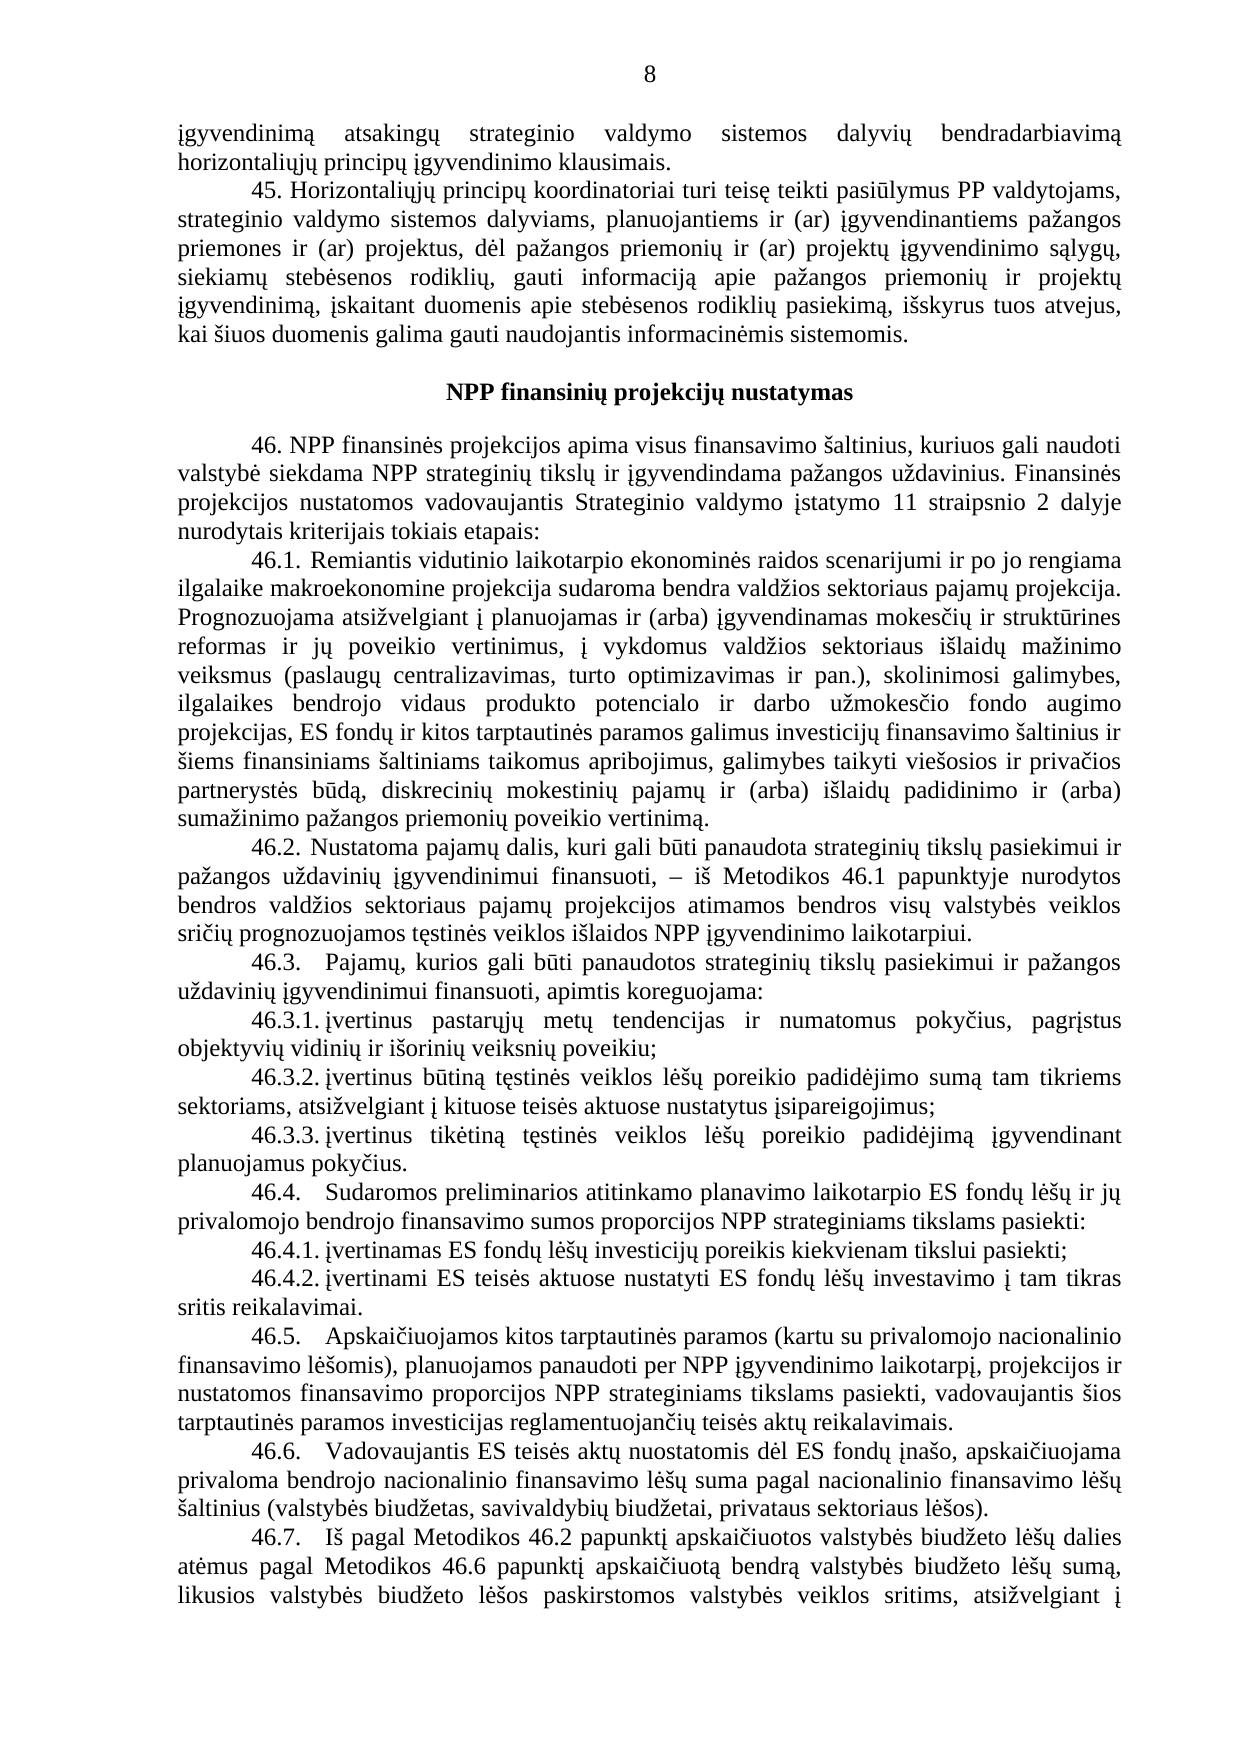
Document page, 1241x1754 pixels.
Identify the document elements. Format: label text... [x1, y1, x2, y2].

text 46.1. Remiantis vidutinio laikotarpio ekonominės raidos scenarijumi ir po jo rengiama ilgalaike makroekonomine projekcija sudaroma bendra valdžios sektoriaus pajamų projekcija. Prognozuojama atsižvelgiant į planuojamas ir (arba) įgyvendinamas mokesčių ir struktūrines reformas ir jų poveikio vertinimus, į vykdomus valdžios sektoriaus išlaidų mažinimo veiksmus (paslaugų centralizavimas, turto optimizavimas ir pan.), skolinimosi galimybes, ilgalaikes bendrojo vidaus produkto potencialo ir darbo užmokesčio fondo augimo projekcijas, ES fondų ir kitos tarptautinės paramos galimus investicijų finansavimo šaltinius ir šiems finansiniams šaltiniams taikomus apribojimus, galimybes taikyti viešosios ir privačios partnerystės būdą, diskrecinių mokestinių pajamų ir (arba) išlaidų padidinimo ir (arba) sumažinimo pažangos priemonių poveikio vertinimą. [177, 545, 1122, 832]
text 46.3.3. įvertinus tikėtiną tęstinės veiklos lėšų poreikio padidėjimą įgyvendinant planuojamus pokyčius. [177, 1120, 1122, 1177]
text 46.7. Iš pagal Metodikos 46.2 papunktį apskaičiuotos valstybės biudžeto lėšų dalies atėmus pagal Metodikos 46.6 papunktį apskaičiuotą bendrą valstybės biudžeto lėšų sumą, likusios valstybės biudžeto lėšos paskirstomos valstybės veiklos sritims, atsižvelgiant į [177, 1522, 1122, 1608]
text 46.4. Sudaromos preliminarios atitinkamo planavimo laikotarpio ES fondų lėšų ir jų privalomojo bendrojo finansavimo sumos proporcijos NPP strateginiams tikslams pasiekti: [177, 1177, 1122, 1235]
text 46.3.1. įvertinus pastarųjų metų tendencijas ir numatomus pokyčius, pagrįstus objektyvių vidinių ir išorinių veiksnių poveikiu; [177, 1005, 1122, 1062]
text 46.2. Nustatoma pajamų dalis, kuri gali būti panaudota strateginių tikslų pasiekimui ir pažangos uždavinių įgyvendinimui finansuoti, – iš Metodikos 46.1 papunktyje nurodytos bendros valdžios sektoriaus pajamų projekcijos atimamos bendros visų valstybės veiklos sričių prognozuojamos tęstinės veiklos išlaidos NPP įgyvendinimo laikotarpiui. [177, 832, 1122, 947]
text 46.3.2. įvertinus būtiną tęstinės veiklos lėšų poreikio padidėjimo sumą tam tikriems sektoriams, atsižvelgiant į kituose teisės aktuose nustatytus įsipareigojimus; [177, 1062, 1122, 1120]
text 46.5. Apskaičiuojamos kitos tarptautinės paramos (kartu su privalomojo nacionalinio finansavimo lėšomis), planuojamos panaudoti per NPP įgyvendinimo laikotarpį, projekcijos ir nustatomos finansavimo proporcijos NPP strateginiams tikslams pasiekti, vadovaujantis šios tarptautinės paramos investicijas reglamentuojančių teisės aktų reikalavimais. [177, 1321, 1122, 1436]
text 46.6. Vadovaujantis ES teisės aktų nuostatomis dėl ES fondų įnašo, apskaičiuojama privaloma bendrojo nacionalinio finansavimo lėšų suma pagal nacionalinio finansavimo lėšų šaltinius (valstybės biudžetas, savivaldybių biudžetai, privataus sektoriaus lėšos). [177, 1436, 1122, 1522]
text 46. NPP finansinės projekcijos apima visus finansavimo šaltinius, kuriuos gali naudoti valstybė siekdama NPP strateginių tikslų ir įgyvendindama pažangos uždavinius. Finansinės projekcijos nustatomos vadovaujantis Strateginio valdymo įstatymo 11 straipsnio 2 dalyje nurodytais kriterijais tokiais etapais: [177, 430, 1122, 545]
text 46.4.1. įvertinamas ES fondų lėšų investicijų poreikis kiekvienam tikslui pasiekti; [177, 1235, 1122, 1263]
subtitle NPP finansinių projekcijų nustatymas [177, 377, 1122, 406]
text 46.3. Pajamų, kurios gali būti panaudotos strateginių tikslų pasiekimui ir pažangos uždavinių įgyvendinimui finansuoti, apimtis koreguojama: [177, 947, 1122, 1005]
text 45. Horizontaliųjų principų koordinatoriai turi teisę teikti pasiūlymus PP valdytojams, strateginio valdymo sistemos dalyviams, planuojantiems ir (ar) įgyvendinantiems pažangos priemones ir (ar) projektus, dėl pažangos priemonių ir (ar) projektų įgyvendinimo sąlygų, siekiamų stebėsenos rodiklių, gauti informaciją apie pažangos priemonių ir projektų įgyvendinimą, įskaitant duomenis apie stebėsenos rodiklių pasiekimą, išskyrus tuos atvejus, kai šiuos duomenis galima gauti naudojantis informacinėmis sistemomis. [177, 176, 1122, 348]
text įgyvendinimą atsakingų strateginio valdymo sistemos dalyvių bendradarbiavimą horizontaliųjų principų įgyvendinimo klausimais. [177, 118, 1122, 176]
text 46.4.2. įvertinami ES teisės aktuose nustatyti ES fondų lėšų investavimo į tam tikras sritis reikalavimai. [177, 1263, 1122, 1321]
